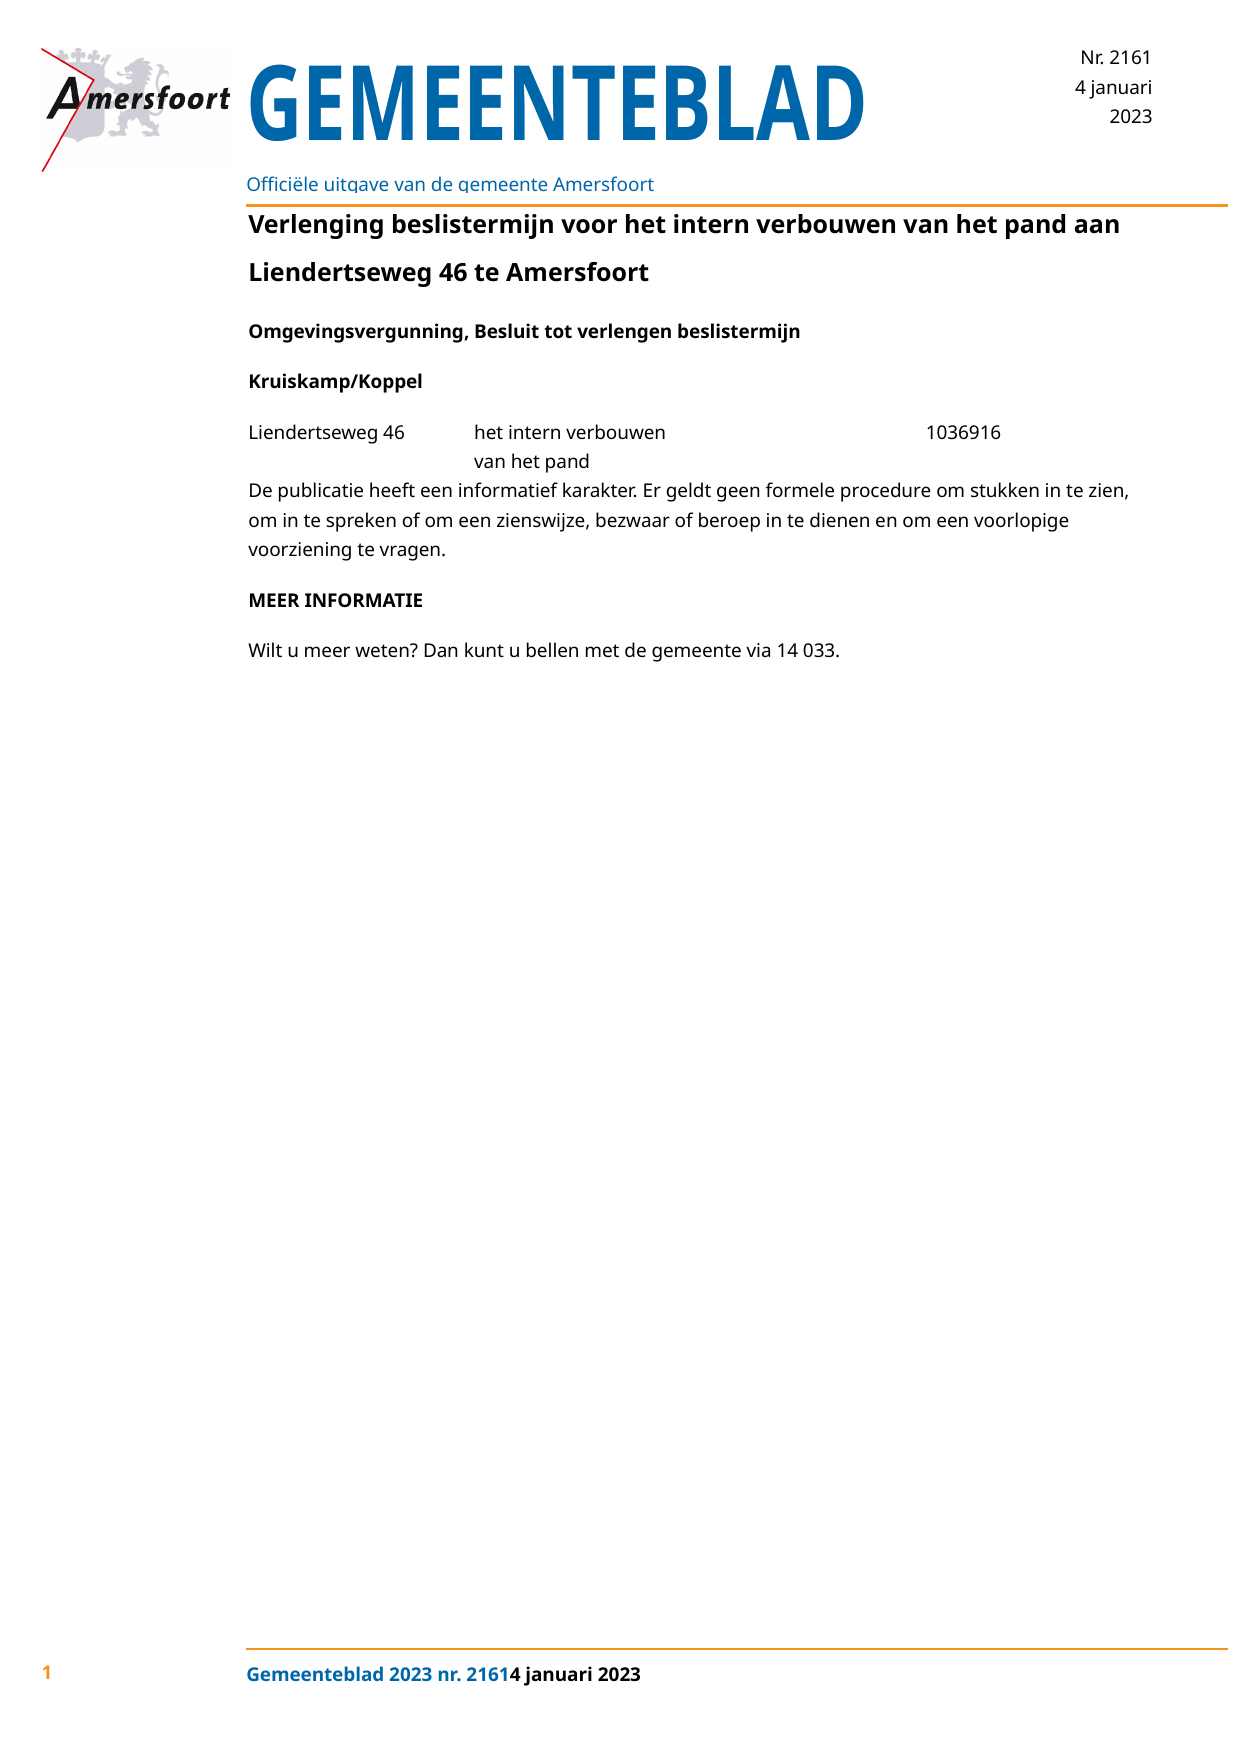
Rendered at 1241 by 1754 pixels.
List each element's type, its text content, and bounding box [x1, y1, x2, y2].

text Wilt u meer weten? Dan kunt u bellen met de gemeente via 14 033. [248, 637, 1152, 663]
text Verlenging beslistermijn voor het intern verbouwen van het pand aan Liendertseweg 46 te Amersfoort [248, 207, 1152, 288]
picture [41, 47, 231, 172]
table_header het intern verbouwen van het pand [474, 419, 700, 474]
text Omgevingsvergunning, Besluit tot verlengen beslistermijn [248, 318, 1152, 344]
table_header Liendertseweg 46 [248, 419, 474, 474]
text Kruiskamp/Koppel [248, 368, 1152, 394]
table_header 1036916 [926, 419, 1152, 474]
text De publicatie heeft een informatief karakter. Er geldt geen formele procedure om stukken in te zien, om in te spreken of om een zienswijze, bezwaar of beroep in te dienen en om een voorlopige voorziening te vragen. [248, 477, 1152, 562]
text MEER INFORMATIE [248, 587, 1152, 613]
table_header [700, 419, 926, 474]
